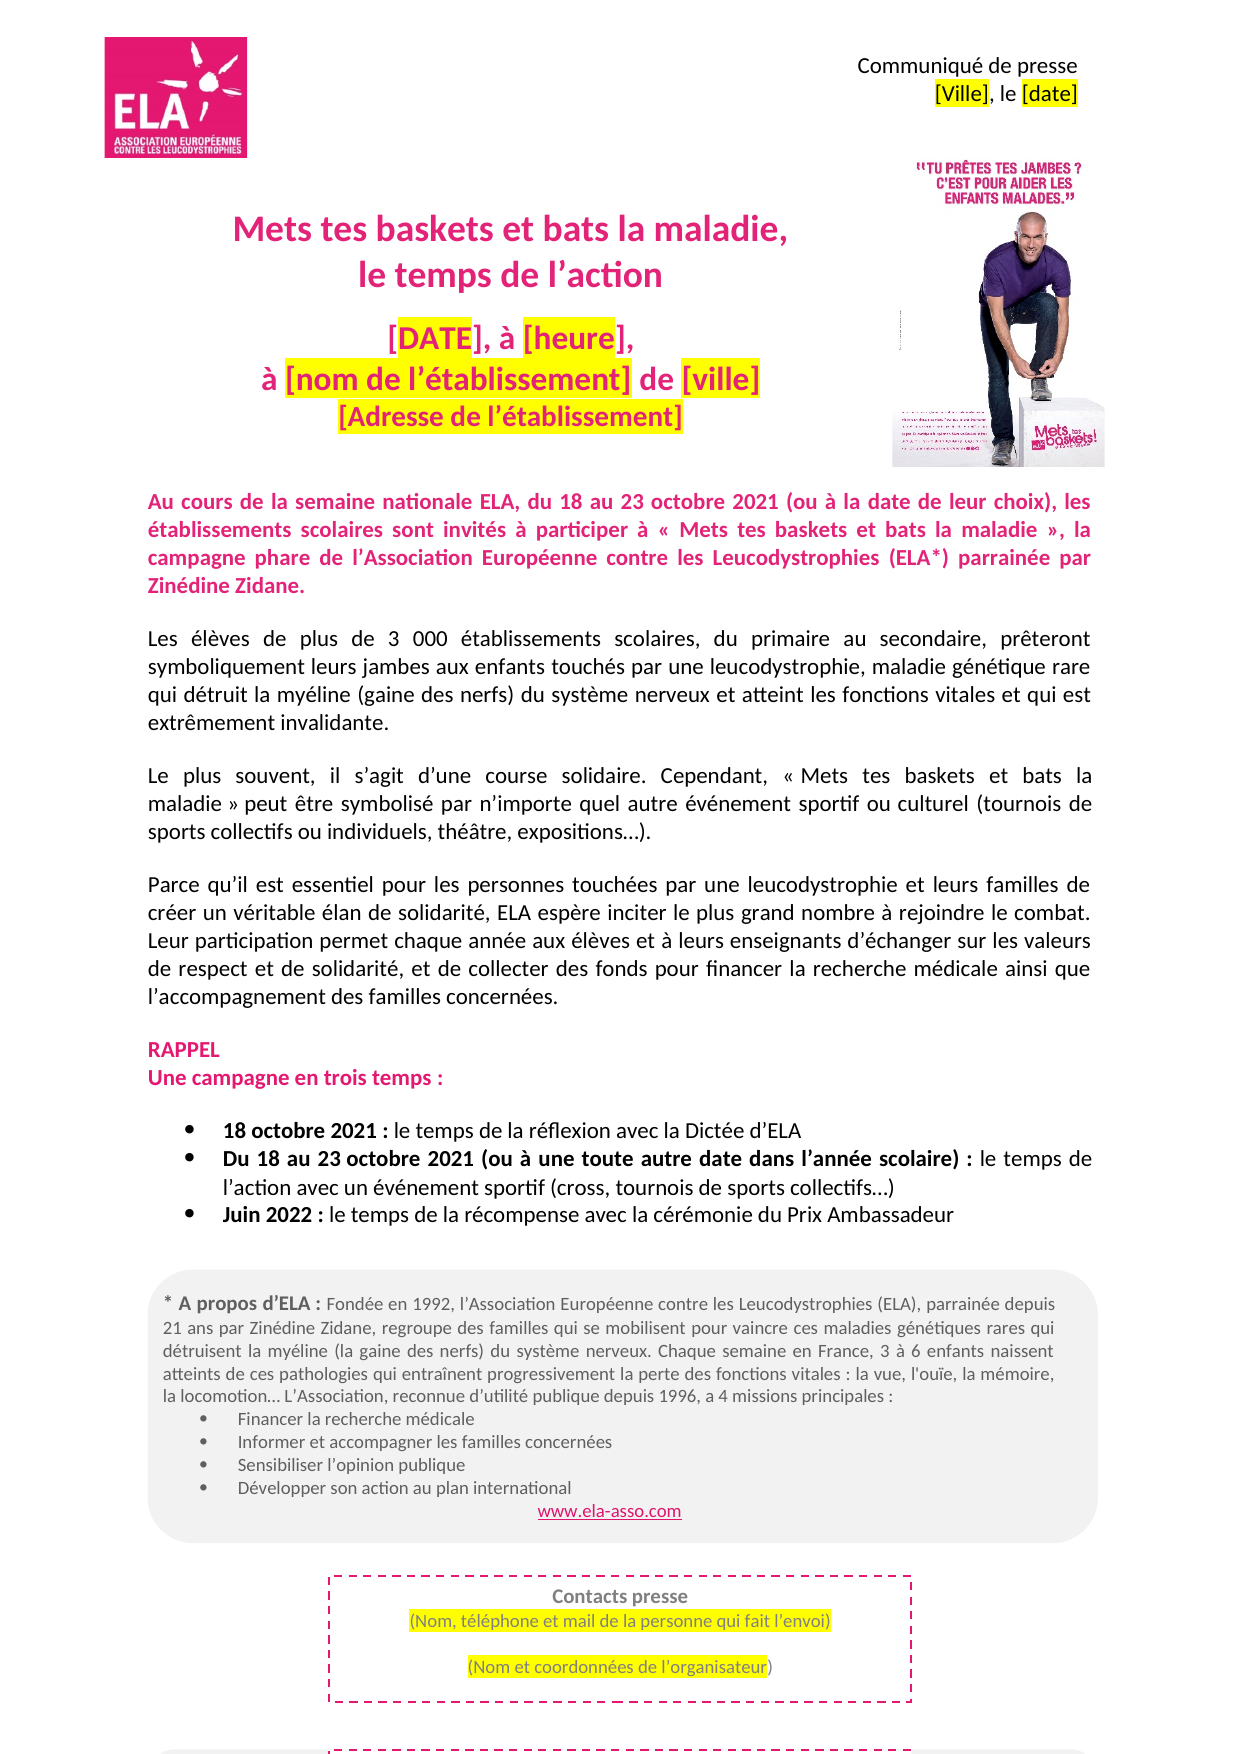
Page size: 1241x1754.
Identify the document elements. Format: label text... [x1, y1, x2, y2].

text Au cours de la semaine nationale ELA, du 18 au 23 octobre 2021 (ou à la date de leur choix), les établissements scolaires sont invités à participer à « Mets tes baskets et bats la maladie », la campagne phare de l’Association Européenne contre les Leucodystrophies (ELA*) parrainée par Zinédine Zidane. [148, 487, 1093, 599]
text www.ela-asso.com [163, 1499, 1056, 1522]
list Sensibiliser l’opinion publique [200, 1453, 1056, 1476]
list Juin 2022 : le temps de la récompense avec la cérémonie du Prix Ambassadeur [185, 1201, 1093, 1229]
picture [117, 37, 252, 161]
picture [892, 147, 1105, 467]
text [DATE], à [heure], [148, 317, 892, 358]
text [Adresse de l’établissement] [148, 398, 892, 434]
text (Nom et coordonnées de l’organisateur) [344, 1655, 897, 1678]
text RAPPEL Une campagne en trois temps : [148, 1036, 1093, 1092]
text (Nom, téléphone et mail de la personne qui fait l’envoi) [344, 1609, 897, 1632]
list 18 octobre 2021 : le temps de la réflexion avec la Dictée d’ELA [185, 1117, 1093, 1144]
text Parce qu’il est essentiel pour les personnes touchées par une leucodystrophie et leurs familles de créer un véritable élan de solidarité, ELA espère inciter le plus grand nombre à rejoindre le combat. Leur participation permet chaque année aux élèves et à leurs enseignants d’échanger sur les valeurs de respect et de solidarité, et de collecter des fonds pour financer la recherche médicale ainsi que l’accompagnement des familles concernées. [148, 870, 1093, 1011]
list Informer et accompagner les familles concernées [200, 1431, 1056, 1453]
text * A propos d’ELA : Fondée en 1992, l’Association Européenne contre les Leucodystrophies (ELA), parrainée depuis 21 ans par Zinédine Zidane, regroupe des familles qui se mobilisent pour vaincre ces maladies génétiques rares qui détruisent la myéline (la gaine des nerfs) du système nerveux. Chaque semaine en France, 3 à 6 enfants naissent atteints de ces pathologies qui entraînent progressivement la perte des fonctions vitales : la vue, l'ouïe, la mémoire, la locomotion… L’Association, reconnue d’utilité publique depuis 1996, a 4 missions principales : [163, 1291, 1056, 1408]
text Contacts presse [344, 1583, 897, 1609]
text Mets tes baskets et bats la maladie, [148, 205, 892, 251]
list Financer la recherche médicale [200, 1408, 1056, 1431]
text à [nom de l’établissement] de [ville] [148, 358, 892, 398]
text Les élèves de plus de 3 000 établissements scolaires, du primaire au secondaire, prêteront symboliquement leurs jambes aux enfants touchés par une leucodystrophie, maladie génétique rare qui détruit la myéline (gaine des nerfs) du système nerveux et atteint les fonctions vitales et qui est extrêmement invalidante. [148, 624, 1093, 736]
text [Ville], le [date] [782, 79, 1078, 107]
list Développer son action au plan international [200, 1476, 1056, 1499]
text le temps de l’action [148, 251, 892, 297]
text Communiqué de presse [782, 51, 1078, 79]
text Le plus souvent, il s’agit d’une course solidaire. Cependant, « Mets tes baskets et bats la maladie » peut être symbolisé par n’importe quel autre événement sportif ou culturel (tournois de sports collectifs ou individuels, théâtre, expositions…). [148, 761, 1093, 845]
list Du 18 au 23 octobre 2021 (ou à une toute autre date dans l’année scolaire) : le temps de l’action avec un événement sportif (cross, tournois de sports collectifs…) [185, 1144, 1093, 1201]
